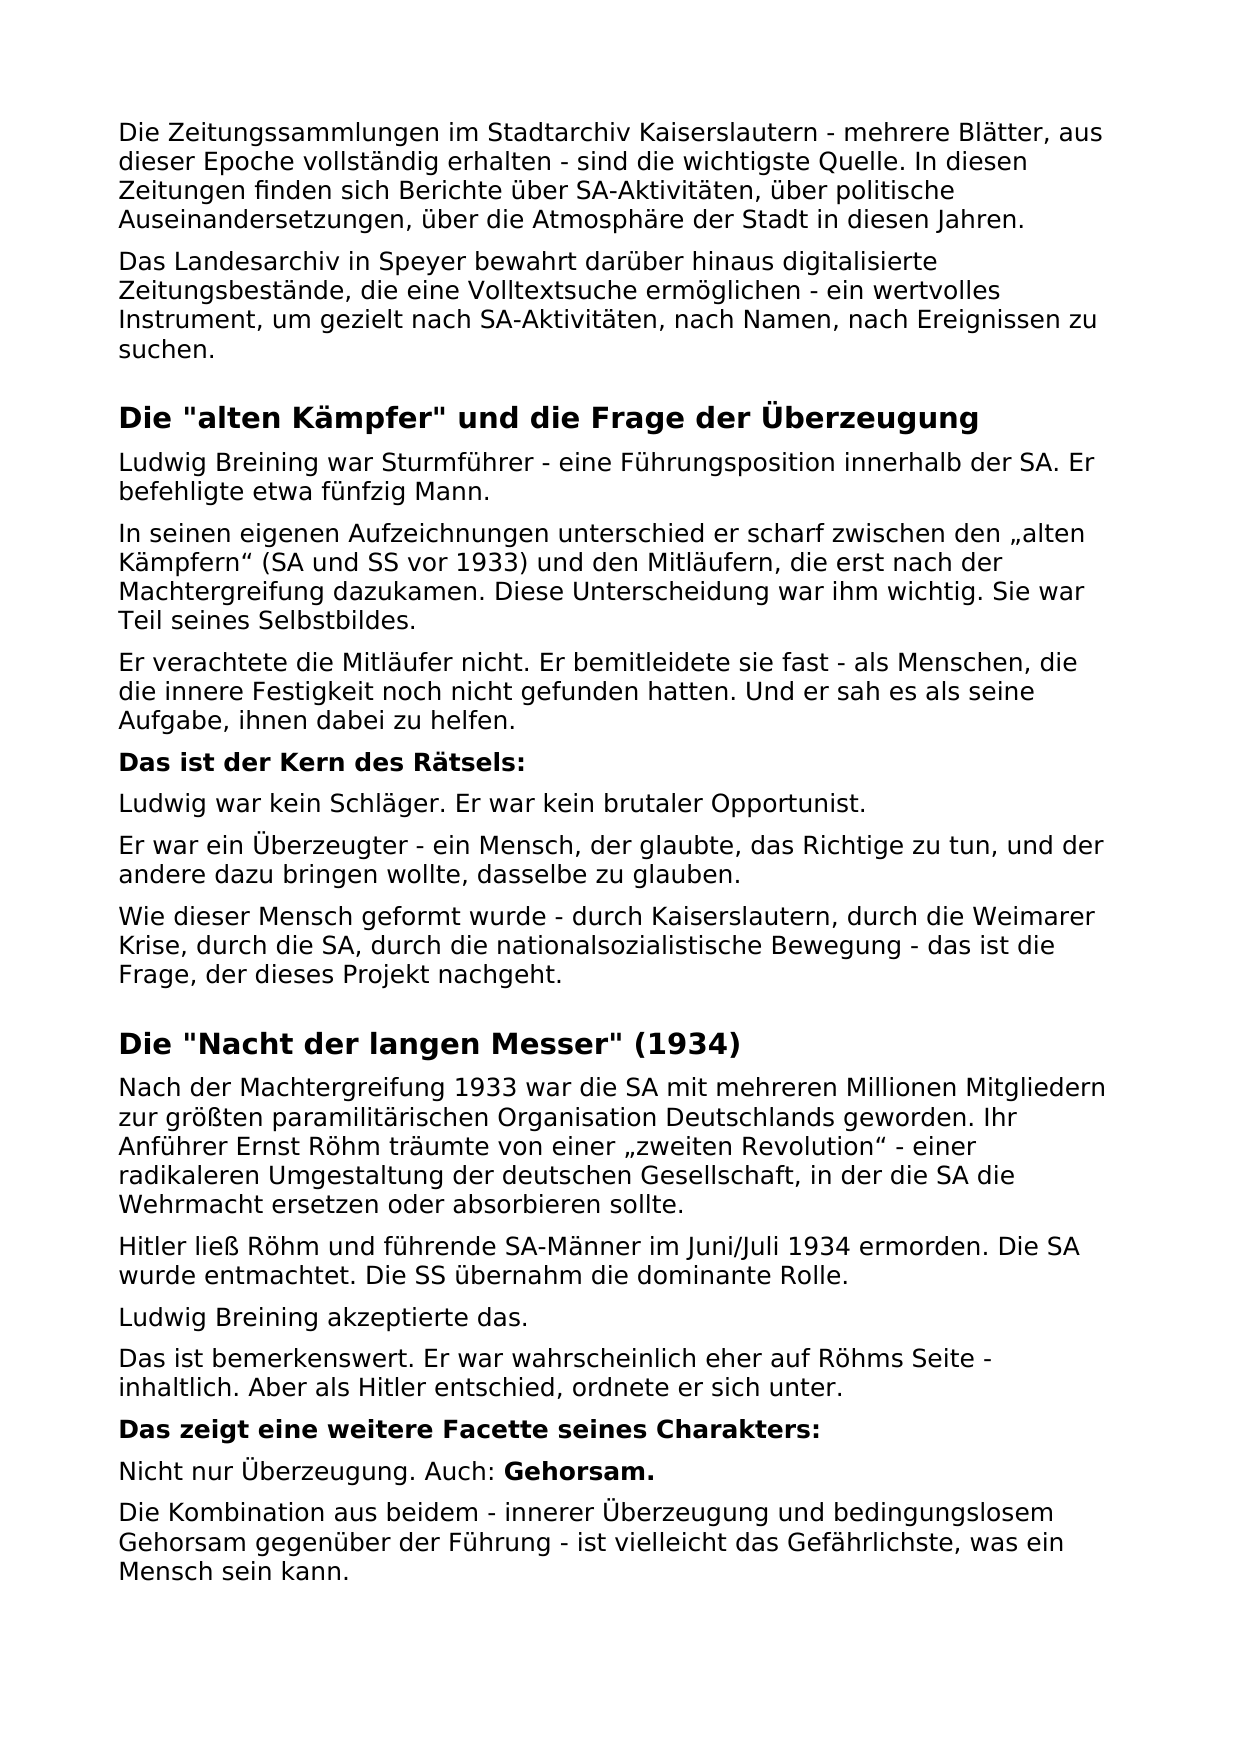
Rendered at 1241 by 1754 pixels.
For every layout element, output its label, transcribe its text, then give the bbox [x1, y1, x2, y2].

text Wie dieser Mensch geformt wurde - durch Kaiserslautern, durch die Weimarer Krise, durch die SA, durch die nationalsozialistische Bewegung - das ist die Frage, der dieses Projekt nachgeht. [118, 902, 1122, 989]
text Nach der Machtergreifung 1933 war die SA mit mehreren Millionen Mitgliedern zur größten paramilitärischen Organisation Deutschlands geworden. Ihr Anführer Ernst Röhm träumte von einer „zweiten Revolution“ - einer radikaleren Umgestaltung der deutschen Gesellschaft, in der die SA die Wehrmacht ersetzen oder absorbieren sollte. [118, 1073, 1122, 1219]
subtitle Die "Nacht der langen Messer" (1934) [118, 1027, 1122, 1061]
text Das ist der Kern des Rätsels: [118, 748, 1122, 777]
subtitle Die "alten Kämpfer" und die Frage der Überzeugung [118, 401, 1122, 435]
text Das Landesarchiv in Speyer bewahrt darüber hinaus digitalisierte Zeitungsbestände, die eine Volltextsuche ermöglichen - ein wertvolles Instrument, um gezielt nach SA-Aktivitäten, nach Namen, nach Ereignissen zu suchen. [118, 247, 1122, 364]
text Die Kombination aus beidem - innerer Überzeugung und bedingungslosem Gehorsam gegenüber der Führung - ist vielleicht das Gefährlichste, was ein Mensch sein kann. [118, 1498, 1122, 1586]
text Ludwig war kein Schläger. Er war kein brutaler Opportunist. [118, 789, 1122, 819]
text Hitler ließ Röhm und führende SA-Männer im Juni/Juli 1934 ermorden. Die SA wurde entmachtet. Die SS übernahm die dominante Rolle. [118, 1232, 1122, 1290]
text Ludwig Breining akzeptierte das. [118, 1303, 1122, 1332]
text Er war ein Überzeugter - ein Mensch, der glaubte, das Richtige zu tun, und der andere dazu bringen wollte, dasselbe zu glauben. [118, 831, 1122, 889]
text Das ist bemerkenswert. Er war wahrscheinlich eher auf Röhms Seite - inhaltlich. Aber als Hitler entschied, ordnete er sich unter. [118, 1344, 1122, 1403]
text Nicht nur Überzeugung. Auch: Gehorsam. [118, 1457, 1122, 1486]
text Die Zeitungssammlungen im Stadtarchiv Kaiserslautern - mehrere Blätter, aus dieser Epoche vollständig erhalten - sind die wichtigste Quelle. In diesen Zeitungen finden sich Berichte über SA-Aktivitäten, über politische Auseinandersetzungen, über die Atmosphäre der Stadt in diesen Jahren. [118, 118, 1122, 235]
text Das zeigt eine weitere Facette seines Charakters: [118, 1415, 1122, 1444]
text Ludwig Breining war Sturmführer - eine Führungsposition innerhalb der SA. Er befehligte etwa fünfzig Mann. [118, 448, 1122, 506]
text In seinen eigenen Aufzeichnungen unterschied er scharf zwischen den „alten Kämpfern“ (SA und SS vor 1933) und den Mitläufern, die erst nach der Machtergreifung dazukamen. Diese Unterscheidung war ihm wichtig. Sie war Teil seines Selbstbildes. [118, 519, 1122, 635]
text Er verachtete die Mitläufer nicht. Er bemitleidete sie fast - als Menschen, die die innere Festigkeit noch nicht gefunden hatten. Und er sah es als seine Aufgabe, ihnen dabei zu helfen. [118, 648, 1122, 735]
